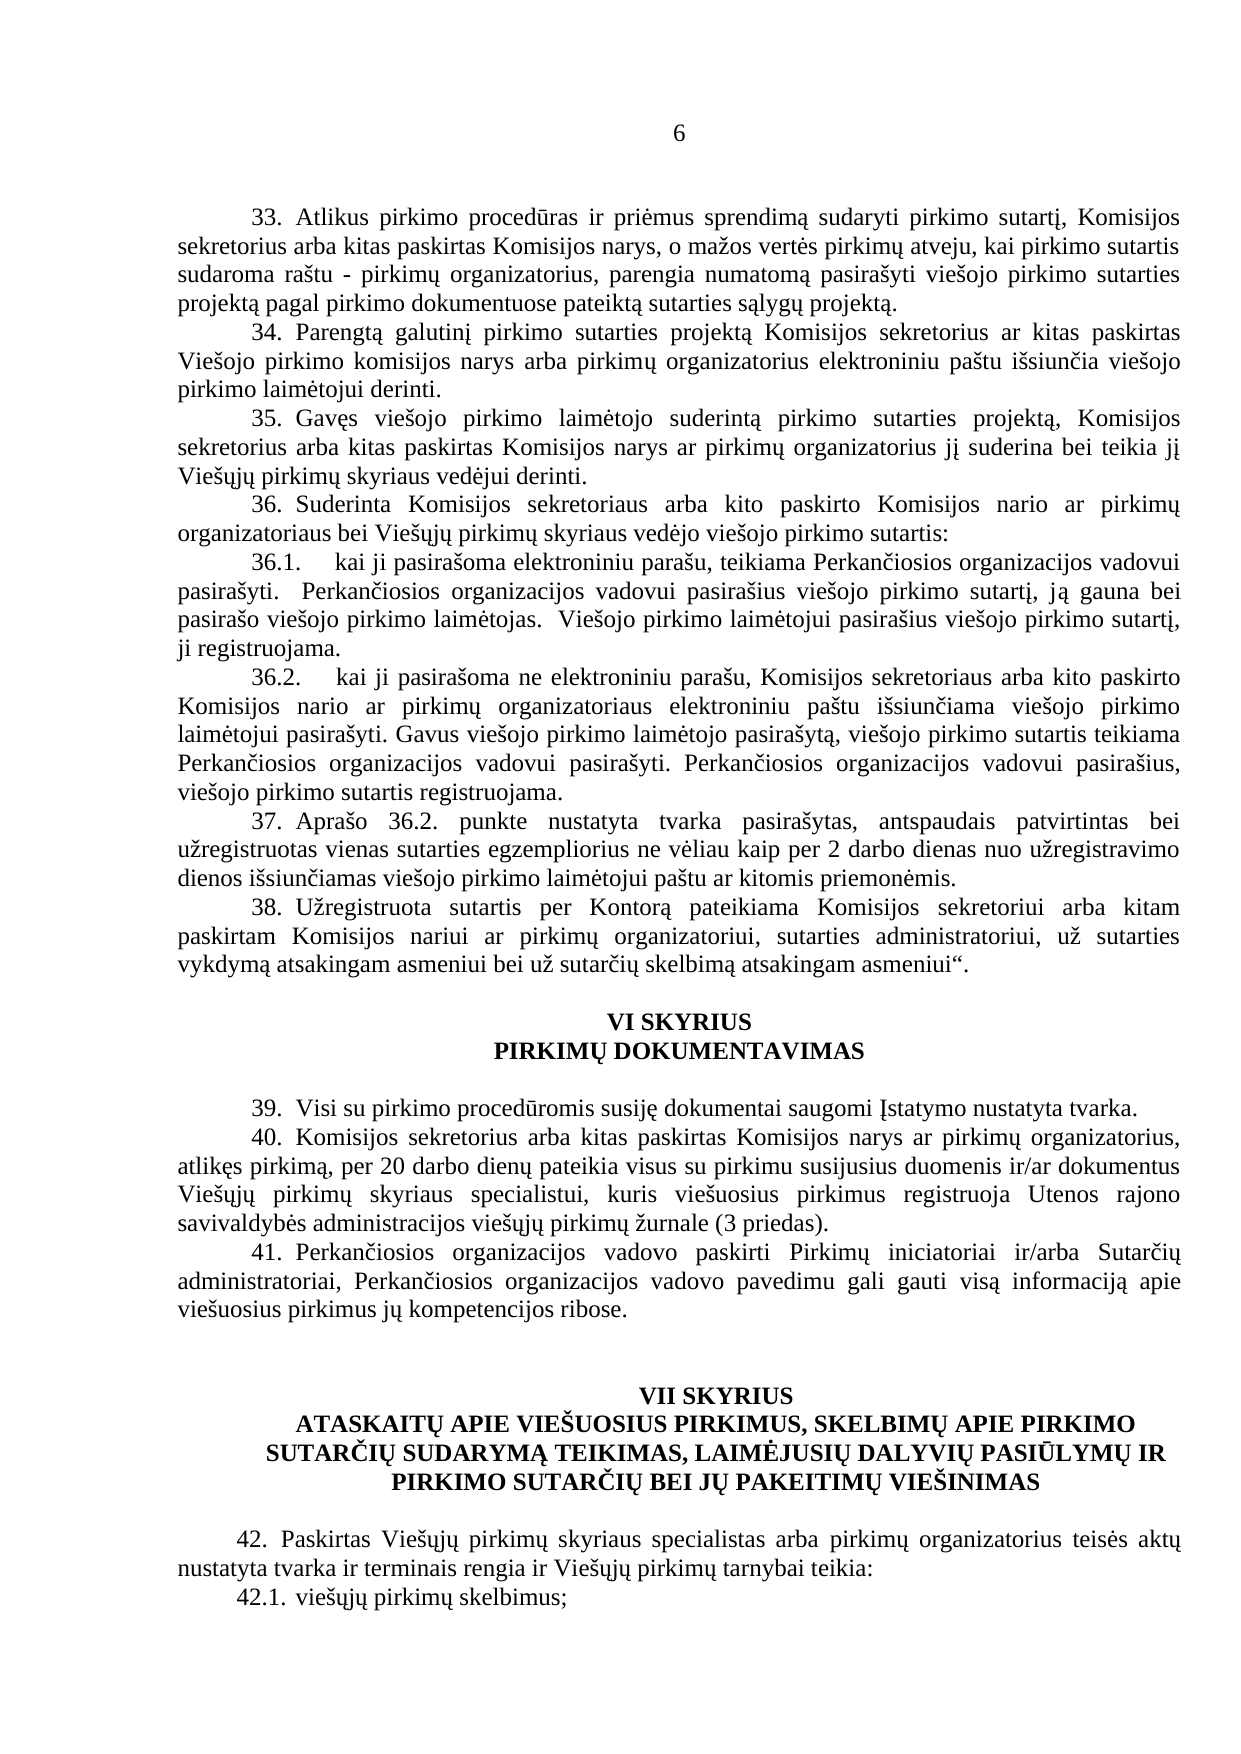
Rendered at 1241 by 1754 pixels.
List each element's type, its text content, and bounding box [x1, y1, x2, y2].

text PIRKIMŲ DOKUMENTAVIMAS [177, 1036, 1181, 1064]
text 36. Suderinta Komisijos sekretoriaus arba kito paskirto Komisijos nario ar pirkimų organizatoriaus bei Viešųjų pirkimų skyriaus vedėjo viešojo pirkimo sutartis: [177, 489, 1181, 547]
text 36.2. kai ji pasirašoma ne elektroniniu parašu, Komisijos sekretoriaus arba kito paskirto Komisijos nario ar pirkimų organizatoriaus elektroniniu paštu išsiunčiama viešojo pirkimo laimėtojui pasirašyti. Gavus viešojo pirkimo laimėtojo pasirašytą, viešojo pirkimo sutartis teikiama Perkančiosios organizacijos vadovui pasirašyti. Perkančiosios organizacijos vadovui pasirašius, viešojo pirkimo sutartis registruojama. [177, 662, 1181, 806]
text 41. Perkančiosios organizacijos vadovo paskirti Pirkimų iniciatoriai ir/arba Sutarčių administratoriai, Perkančiosios organizacijos vadovo pavedimu gali gauti visą informaciją apie viešuosius pirkimus jų kompetencijos ribose. [177, 1237, 1181, 1323]
text VI SKYRIUS [177, 1007, 1181, 1036]
text 33. Atlikus pirkimo procedūras ir priėmus sprendimą sudaryti pirkimo sutartį, Komisijos sekretorius arba kitas paskirtas Komisijos narys, o mažos vertės pirkimų atveju, kai pirkimo sutartis sudaroma raštu - pirkimų organizatorius, parengia numatomą pasirašyti viešojo pirkimo sutarties projektą pagal pirkimo dokumentuose pateiktą sutarties sąlygų projektą. [177, 202, 1181, 317]
text 39. Visi su pirkimo procedūromis susiję dokumentai saugomi Įstatymo nustatyta tvarka. [251, 1093, 1181, 1122]
text 42. Paskirtas Viešųjų pirkimų skyriaus specialistas arba pirkimų organizatorius teisės aktų nustatyta tvarka ir terminais rengia ir Viešųjų pirkimų tarnybai teikia: [177, 1524, 1181, 1582]
text 42.1. viešųjų pirkimų skelbimus; [236, 1582, 1181, 1611]
text 38. Užregistruota sutartis per Kontorą pateikiama Komisijos sekretoriui arba kitam paskirtam Komisijos nariui ar pirkimų organizatoriui, sutarties administratoriui, už sutarties vykdymą atsakingam asmeniui bei už sutarčių skelbimą atsakingam asmeniui“. [177, 892, 1181, 978]
text 36.1. kai ji pasirašoma elektroniniu parašu, teikiama Perkančiosios organizacijos vadovui pasirašyti. Perkančiosios organizacijos vadovui pasirašius viešojo pirkimo sutartį, ją gauna bei pasirašo viešojo pirkimo laimėtojas. Viešojo pirkimo laimėtojui pasirašius viešojo pirkimo sutartį, ji registruojama. [177, 547, 1181, 662]
text VII SKYRIUS [251, 1381, 1181, 1409]
text 34. Parengtą galutinį pirkimo sutarties projektą Komisijos sekretorius ar kitas paskirtas Viešojo pirkimo komisijos narys arba pirkimų organizatorius elektroniniu paštu išsiunčia viešojo pirkimo laimėtojui derinti. [177, 317, 1181, 403]
text ATASKAITŲ APIE VIEŠUOSIUS PIRKIMUS, SKELBIMŲ APIE PIRKIMO SUTARČIŲ SUDARYMĄ TEIKIMAS, LAIMĖJUSIŲ DALYVIŲ PASIŪLYMŲ IR PIRKIMO SUTARČIŲ BEI JŲ PAKEITIMŲ VIEŠINIMAS [251, 1409, 1181, 1496]
text 37. Aprašo 36.2. punkte nustatyta tvarka pasirašytas, antspaudais patvirtintas bei užregistruotas vienas sutarties egzempliorius ne vėliau kaip per 2 darbo dienas nuo užregistravimo dienos išsiunčiamas viešojo pirkimo laimėtojui paštu ar kitomis priemonėmis. [177, 806, 1181, 892]
text 35. Gavęs viešojo pirkimo laimėtojo suderintą pirkimo sutarties projektą, Komisijos sekretorius arba kitas paskirtas Komisijos narys ar pirkimų organizatorius jį suderina bei teikia jį Viešųjų pirkimų skyriaus vedėjui derinti. [177, 403, 1181, 489]
text 40. Komisijos sekretorius arba kitas paskirtas Komisijos narys ar pirkimų organizatorius, atlikęs pirkimą, per 20 darbo dienų pateikia visus su pirkimu susijusius duomenis ir/ar dokumentus Viešųjų pirkimų skyriaus specialistui, kuris viešuosius pirkimus registruoja Utenos rajono savivaldybės administracijos viešųjų pirkimų žurnale (3 priedas). [177, 1122, 1181, 1237]
